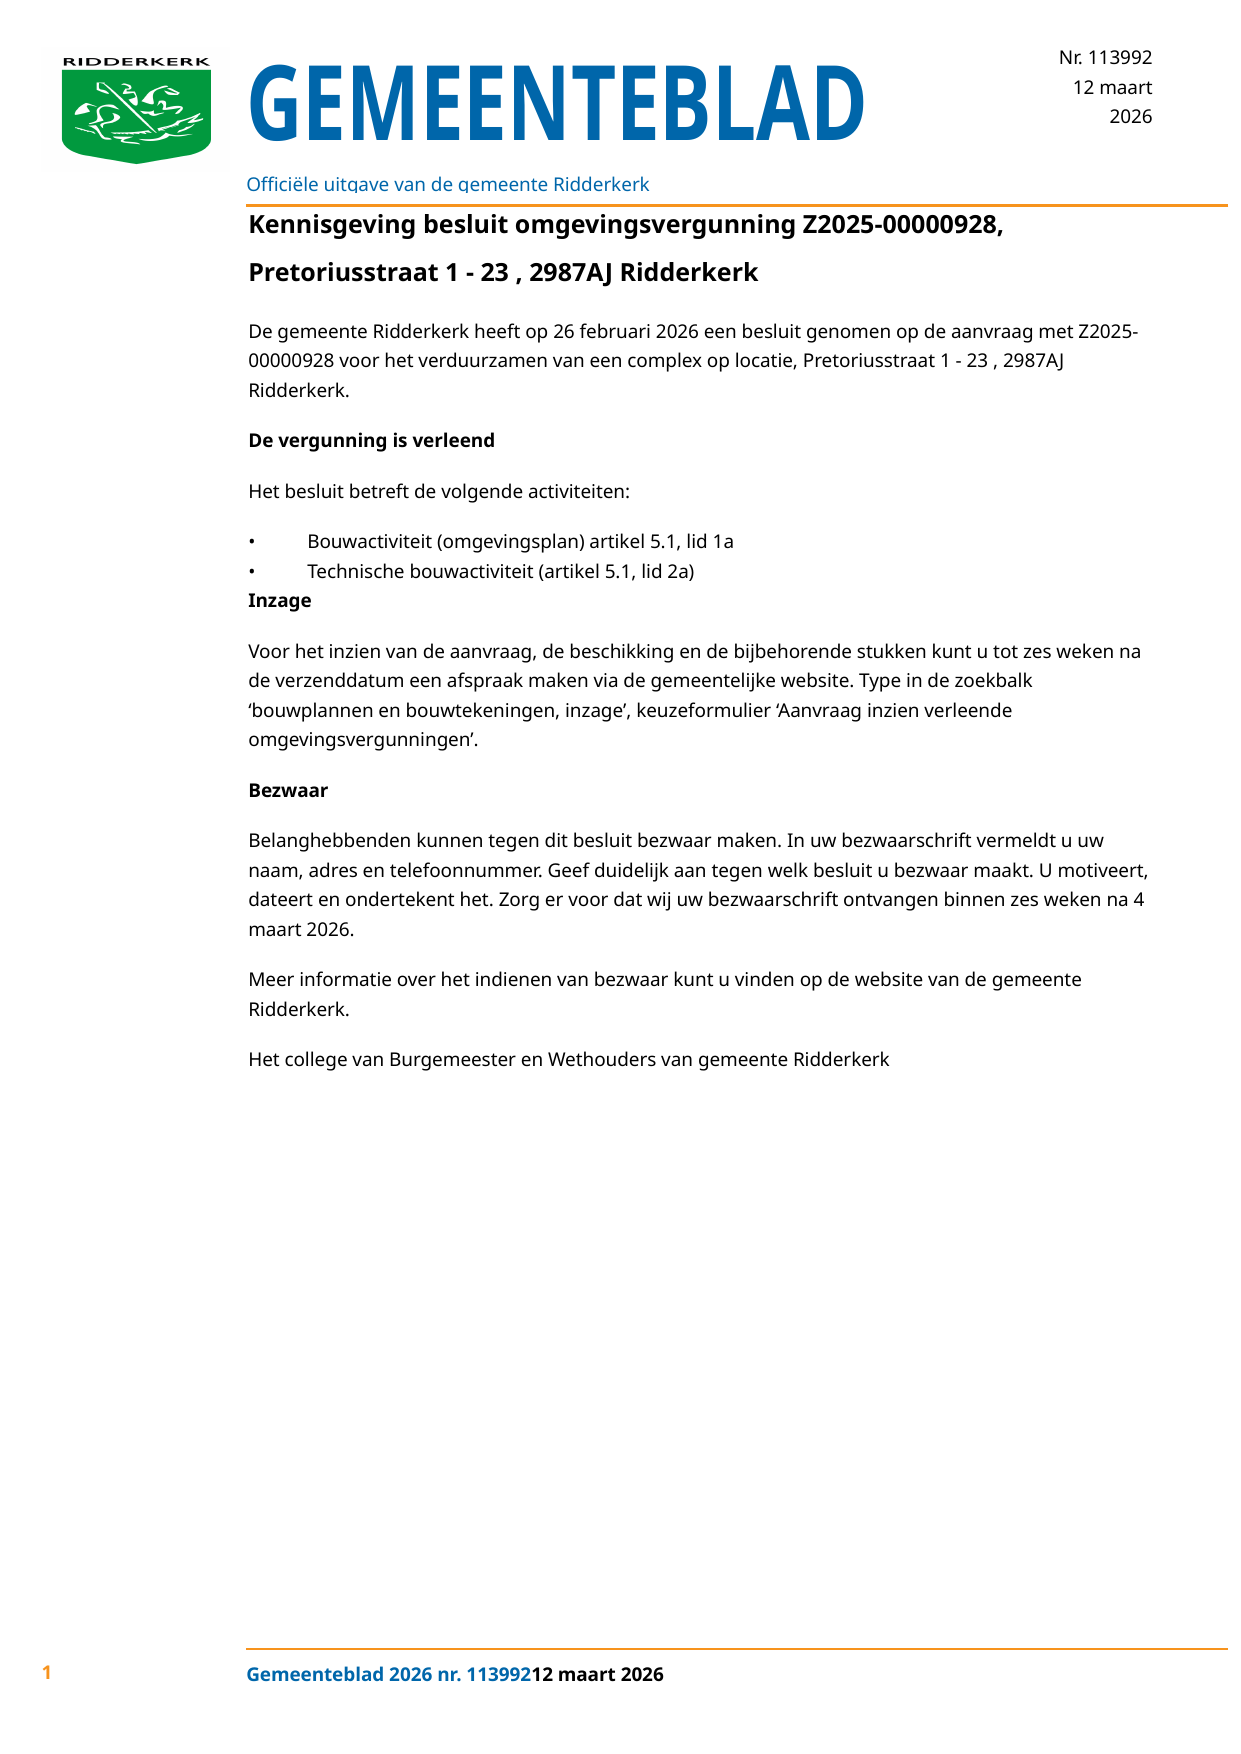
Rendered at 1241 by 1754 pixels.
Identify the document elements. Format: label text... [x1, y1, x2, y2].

text Meer informatie over het indienen van bezwaar kunt u vinden op de website van de gemeente Ridderkerk. [248, 967, 1152, 1022]
text De vergunning is verleend [248, 427, 1152, 453]
text Voor het inzien van de aanvraag, de beschikking en de bijbehorende stukken kunt u tot zes weken na de verzenddatum een afspraak maken via de gemeentelijke website. Type in de zoekbalk ‘bouwplannen en bouwtekeningen, inzage’, keuzeformulier ‘Aanvraag inzien verleende omgevingsvergunningen’. [248, 638, 1152, 752]
text Het besluit betreft de volgende activiteiten: [248, 478, 1152, 504]
text De gemeente Ridderkerk heeft op 26 februari 2026 een besluit genomen op de aanvraag met Z2025-00000928 voor het verduurzamen van een complex op locatie, Pretoriusstraat 1 - 23 , 2987AJ Ridderkerk. [248, 318, 1152, 403]
list Bouwactiviteit (omgevingsplan) artikel 5.1, lid 1a [248, 528, 1152, 554]
list Technische bouwactiviteit (artikel 5.1, lid 2a) [248, 558, 1152, 584]
text Bezwaar [248, 777, 1152, 803]
picture [41, 47, 231, 172]
text Kennisgeving besluit omgevingsvergunning Z2025-00000928, Pretoriusstraat 1 - 23 , 2987AJ Ridderkerk [248, 207, 1152, 288]
text Belanghebbenden kunnen tegen dit besluit bezwaar maken. In uw bezwaarschrift vermeldt u uw naam, adres en telefoonnummer. Geef duidelijk aan tegen welk besluit u bezwaar maakt. U motiveert, dateert en ondertekent het. Zorg er voor dat wij uw bezwaarschrift ontvangen binnen zes weken na 4 maart 2026. [248, 827, 1152, 942]
text Het college van Burgemeester en Wethouders van gemeente Ridderkerk [248, 1047, 1152, 1072]
text Inzage [248, 587, 1152, 613]
